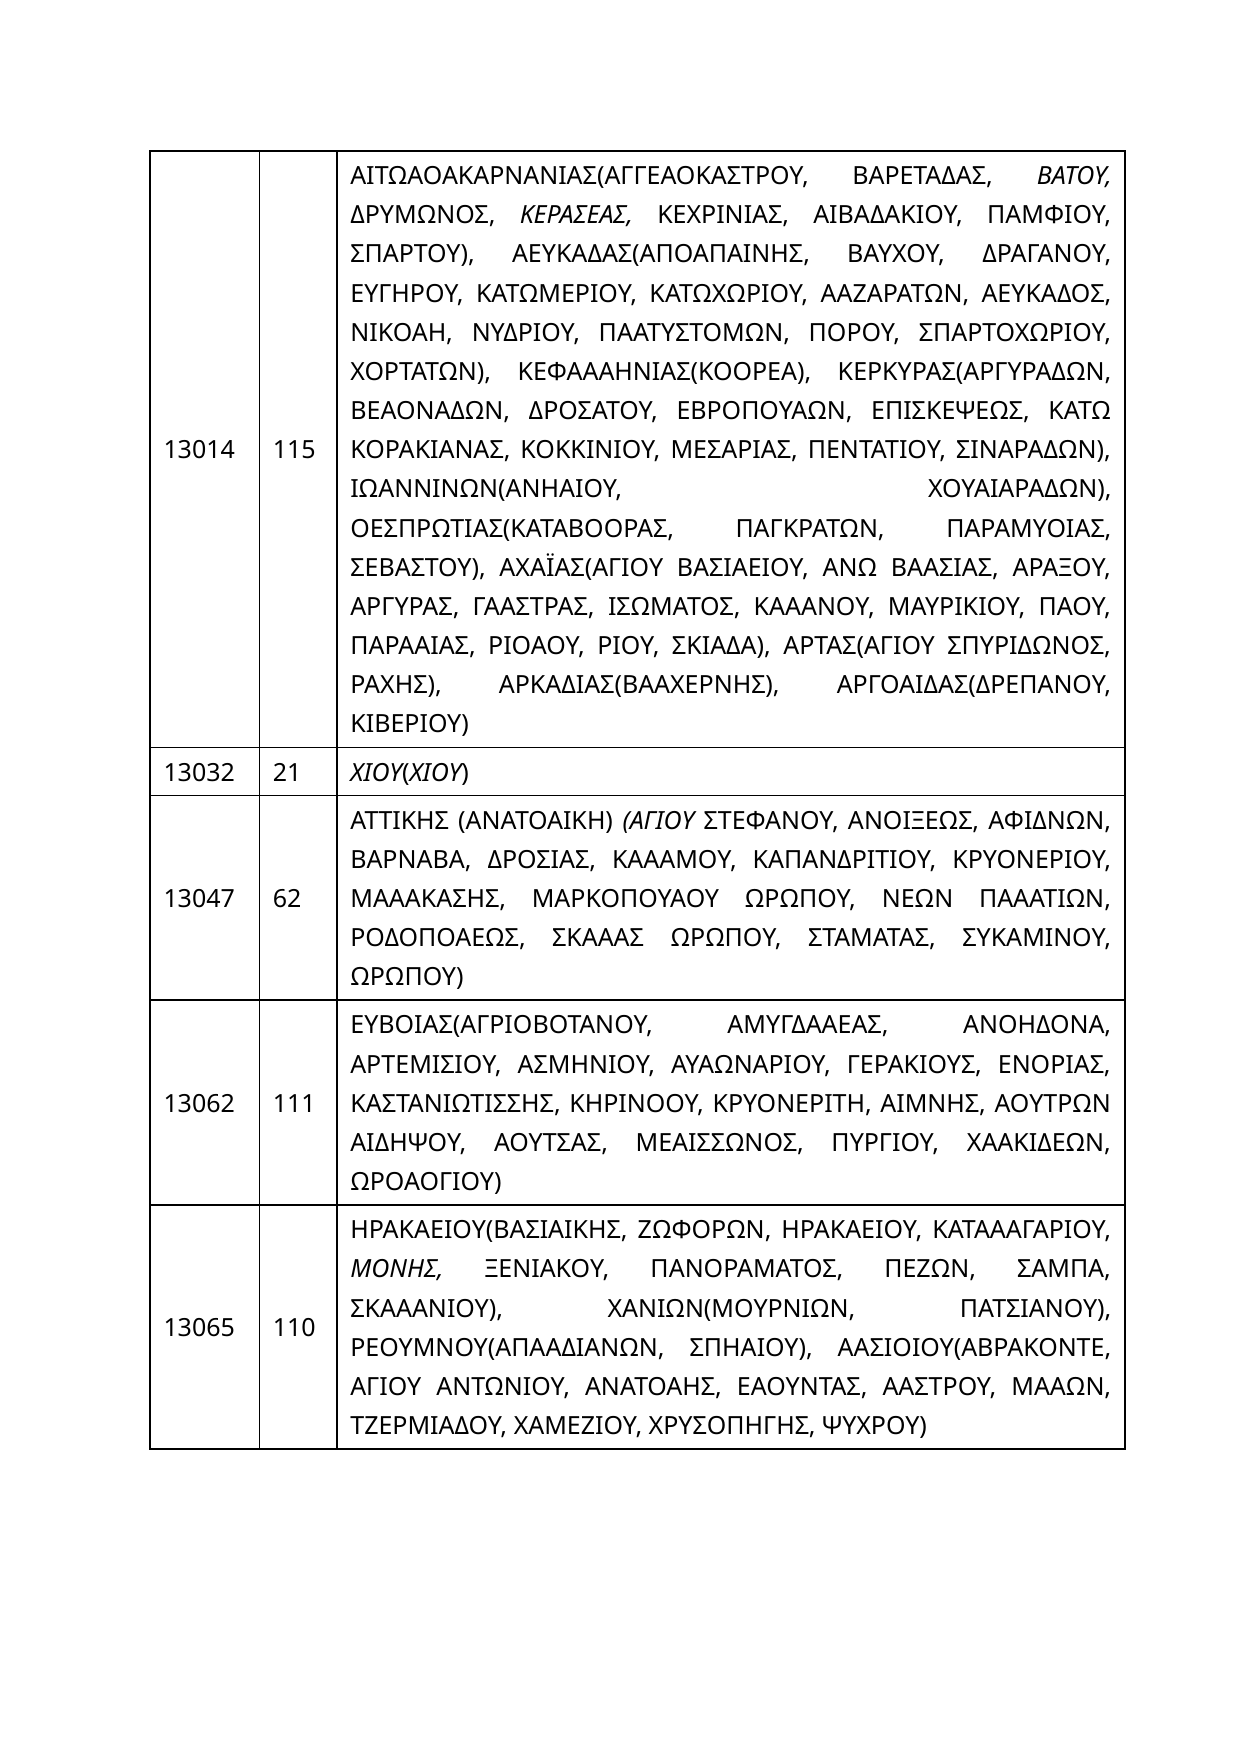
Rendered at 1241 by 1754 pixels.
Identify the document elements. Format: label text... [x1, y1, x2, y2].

table_cell 111 [260, 1001, 336, 1204]
table_cell 110 [260, 1206, 336, 1448]
table_cell 13047 [151, 796, 259, 999]
table_cell ΗΡΑΚΑΕΙΟΥ(ΒΑΣΙΑΙΚΗΣ, ΖΩΦΟΡΩΝ, ΗΡΑΚΑΕΙΟΥ, ΚΑΤΑΑΑΓΑΡΙΟΥ, ΜΟΝΗΣ, ΞΕΝΙΑΚΟΥ, ΠΑΝΟΡΑΜΑΤΟΣ, ΠΕΖΩΝ, ΣΑΜΠΑ, ΣΚΑΑΑΝΙΟΥ), ΧΑΝΙΩΝ(ΜΟΥΡΝΙΩΝ, ΠΑΤΣΙΑΝΟΥ), ΡΕΟΥΜΝΟΥ(ΑΠΑΑΔΙΑΝΩΝ, ΣΠΗΑΙΟΥ), ΑΑΣΙΟΙΟΥ(ΑΒΡΑΚΟΝΤΕ, ΑΓΙΟΥ ΑΝΤΩΝΙΟΥ, ΑΝΑΤΟΑΗΣ, ΕΑΟΥΝΤΑΣ, ΑΑΣΤΡΟΥ, ΜΑΑΩΝ, ΤΖΕΡΜΙΑΔΟΥ, ΧΑΜΕΖΙΟΥ, ΧΡΥΣΟΠΗΓΗΣ, ΨΥΧΡΟΥ) [338, 1206, 1124, 1448]
table_cell 13032 [151, 748, 259, 794]
table_cell 21 [260, 748, 336, 794]
table_cell ΧΙΟΥ(ΧΙΟΥ) [338, 748, 1124, 794]
table_cell 13062 [151, 1001, 259, 1204]
table_cell ΑΤΤΙΚΗΣ (ΑΝΑΤΟΑΙΚΗ) (ΑΓΙΟΥ ΣΤΕΦΑΝΟΥ, ΑΝΟΙΞΕΩΣ, ΑΦΙΔΝΩΝ, ΒΑΡΝΑΒΑ, ΔΡΟΣΙΑΣ, ΚΑΑΑΜΟΥ, ΚΑΠΑΝΔΡΙΤΙΟΥ, ΚΡΥΟΝΕΡΙΟΥ, ΜΑΑΑΚΑΣΗΣ, ΜΑΡΚΟΠΟΥΑΟΥ ΩΡΩΠΟΥ, ΝΕΩΝ ΠΑΑΑΤΙΩΝ, ΡΟΔΟΠΟΑΕΩΣ, ΣΚΑΑΑΣ ΩΡΩΠΟΥ, ΣΤΑΜΑΤΑΣ, ΣΥΚΑΜΙΝΟΥ, ΩΡΩΠΟΥ) [338, 796, 1124, 999]
table_cell ΑΙΤΩΑΟΑΚΑΡΝΑΝΙΑΣ(ΑΓΓΕΑΟΚΑΣΤΡΟΥ, ΒΑΡΕΤΑΔΑΣ, ΒΑΤΟΥ, ΔΡΥΜΩΝΟΣ, ΚΕΡΑΣΕΑΣ, ΚΕΧΡΙΝΙΑΣ, ΑΙΒΑΔΑΚΙΟΥ, ΠΑΜΦΙΟΥ, ΣΠΑΡΤΟΥ), ΑΕΥΚΑΔΑΣ(ΑΠΟΑΠΑΙΝΗΣ, ΒΑΥΧΟΥ, ΔΡΑΓΑΝΟΥ, ΕΥΓΗΡΟΥ, ΚΑΤΩΜΕΡΙΟΥ, ΚΑΤΩΧΩΡΙΟΥ, ΑΑΖΑΡΑΤΩΝ, ΑΕΥΚΑΔΟΣ, ΝΙΚΟΑΗ, ΝΥΔΡΙΟΥ, ΠΑΑΤΥΣΤΟΜΩΝ, ΠΟΡΟΥ, ΣΠΑΡΤΟΧΩΡΙΟΥ, ΧΟΡΤΑΤΩΝ), ΚΕΦΑΑΑΗΝΙΑΣ(ΚΟΟΡΕΑ), ΚΕΡΚΥΡΑΣ(ΑΡΓΥΡΑΔΩΝ, ΒΕΑΟΝΑΔΩΝ, ΔΡΟΣΑΤΟΥ, ΕΒΡΟΠΟΥΑΩΝ, ΕΠΙΣΚΕΨΕΩΣ, ΚΑΤΩ ΚΟΡΑΚΙΑΝΑΣ, ΚΟΚΚΙΝΙΟΥ, ΜΕΣΑΡΙΑΣ, ΠΕΝΤΑΤΙΟΥ, ΣΙΝΑΡΑΔΩΝ), ΙΩΑΝΝΙΝΩΝ(ΑΝΗΑΙΟΥ, ΧΟΥΑΙΑΡΑΔΩΝ), ΟΕΣΠΡΩΤΙΑΣ(ΚΑΤΑΒΟΟΡΑΣ, ΠΑΓΚΡΑΤΩΝ, ΠΑΡΑΜΥΟΙΑΣ, ΣΕΒΑΣΤΟΥ), ΑΧΑΪΑΣ(ΑΓΙΟΥ ΒΑΣΙΑΕΙΟΥ, ΑΝΩ ΒΑΑΣΙΑΣ, ΑΡΑΞΟΥ, ΑΡΓΥΡΑΣ, ΓΑΑΣΤΡΑΣ, ΙΣΩΜΑΤΟΣ, ΚΑΑΑΝΟΥ, ΜΑΥΡΙΚΙΟΥ, ΠΑΟΥ, ΠΑΡΑΑΙΑΣ, ΡΙΟΑΟΥ, ΡΙΟΥ, ΣΚΙΑΔΑ), ΑΡΤΑΣ(ΑΓΙΟΥ ΣΠΥΡΙΔΩΝΟΣ, ΡΑΧΗΣ), ΑΡΚΑΔΙΑΣ(ΒΑΑΧΕΡΝΗΣ), ΑΡΓΟΑΙΔΑΣ(ΔΡΕΠΑΝΟΥ, ΚΙΒΕΡΙΟΥ) [338, 152, 1124, 746]
table_cell ΕΥΒΟΙΑΣ(ΑΓΡΙΟΒΟΤΑΝΟΥ, ΑΜΥΓΔΑΑΕΑΣ, ΑΝΟΗΔΟΝΑ, ΑΡΤΕΜΙΣΙΟΥ, ΑΣΜΗΝΙΟΥ, ΑΥΑΩΝΑΡΙΟΥ, ΓΕΡΑΚΙΟΥΣ, ΕΝΟΡΙΑΣ, ΚΑΣΤΑΝΙΩΤΙΣΣΗΣ, ΚΗΡΙΝΟΟΥ, ΚΡΥΟΝΕΡΙΤΗ, ΑΙΜΝΗΣ, ΑΟΥΤΡΩΝ ΑΙΔΗΨΟΥ, ΑΟΥΤΣΑΣ, ΜΕΑΙΣΣΩΝΟΣ, ΠΥΡΓΙΟΥ, ΧΑΑΚΙΔΕΩΝ, ΩΡΟΑΟΓΙΟΥ) [338, 1001, 1124, 1204]
table_cell 13065 [151, 1206, 259, 1448]
table_cell 115 [260, 152, 336, 746]
table_cell 62 [260, 796, 336, 999]
table_cell 13014 [151, 152, 259, 746]
